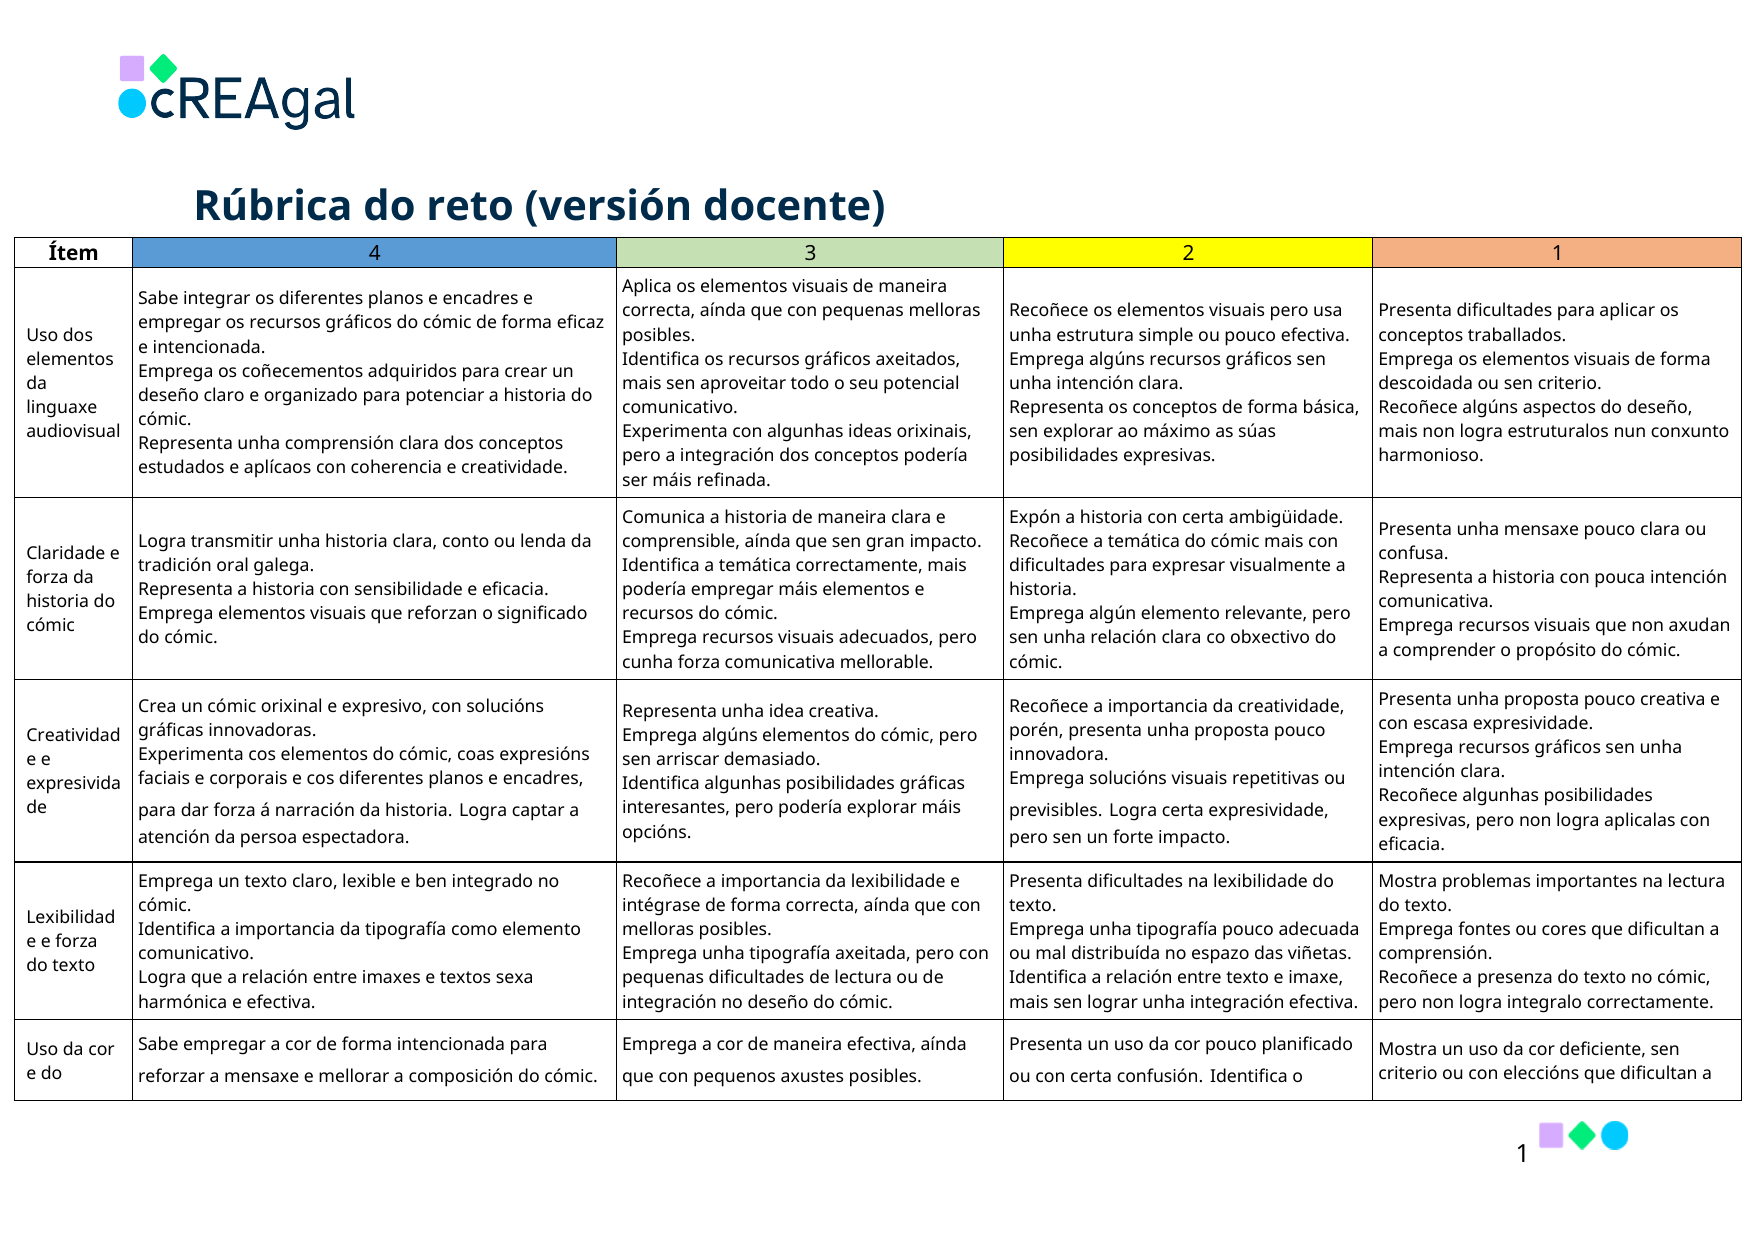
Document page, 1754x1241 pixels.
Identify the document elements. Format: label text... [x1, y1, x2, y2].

table_cell Claridade e forza da historia do cómic [15, 498, 132, 679]
table_cell Uso dos elementos da linguaxe audiovisual [15, 268, 132, 497]
table_cell Aplica os elementos visuais de maneira correcta, aínda que con pequenas melloras posibles. Identifica os recursos gráficos axeitados, mais sen aproveitar todo o seu potencial comunicativo. Experimenta con algunhas ideas orixinais, pero a integración dos conceptos podería ser máis refinada. [617, 268, 1003, 497]
table_cell Emprega a cor de maneira efectiva, aínda que con pequenos axustes posibles. [617, 1020, 1003, 1100]
table_cell Presenta dificultades para aplicar os conceptos traballados. Emprega os elementos visuais de forma descoidada ou sen criterio. Recoñece algúns aspectos do deseño, mais non logra estruturalos nun conxunto harmonioso. [1373, 268, 1741, 497]
table_cell Lexibilidade e forza do texto [15, 863, 132, 1019]
table_header 4 [133, 238, 616, 267]
table_cell Crea un cómic orixinal e expresivo, con solucións gráficas innovadoras. Experimenta cos elementos do cómic, coas expresións faciais e corporais e cos diferentes planos e encadres, para dar forza á narración da historia. Logra captar a atención da persoa espectadora. [133, 680, 616, 861]
table_cell Presenta dificultades na lexibilidade do texto. Emprega unha tipografía pouco adecuada ou mal distribuída no espazo das viñetas. Identifica a relación entre texto e imaxe, mais sen lograr unha integración efectiva. [1004, 863, 1372, 1019]
table_cell Sabe empregar a cor de forma intencionada para reforzar a mensaxe e mellorar a composición do cómic. [133, 1020, 616, 1100]
table_cell Mostra problemas importantes na lectura do texto. Emprega fontes ou cores que dificultan a comprensión. Recoñece a presenza do texto no cómic, pero non logra integralo correctamente. [1373, 863, 1741, 1019]
table_cell Sabe integrar os diferentes planos e encadres e empregar os recursos gráficos do cómic de forma eficaz e intencionada. Emprega os coñecementos adquiridos para crear un deseño claro e organizado para potenciar a historia do cómic. Representa unha comprensión clara dos conceptos estudados e aplícaos con coherencia e creatividade. [133, 268, 616, 497]
table_cell Comunica a historia de maneira clara e comprensible, aínda que sen gran impacto. Identifica a temática correctamente, mais podería empregar máis elementos e recursos do cómic. Emprega recursos visuais adecuados, pero cunha forza comunicativa mellorable. [617, 498, 1003, 679]
table_cell Recoñece a importancia da lexibilidade e intégrase de forma correcta, aínda que con melloras posibles. Emprega unha tipografía axeitada, pero con pequenas dificultades de lectura ou de integración no deseño do cómic. [617, 863, 1003, 1019]
table_cell Presenta unha mensaxe pouco clara ou confusa. Representa a historia con pouca intención comunicativa. Emprega recursos visuais que non axudan a comprender o propósito do cómic. [1373, 498, 1741, 679]
table_header Ítem [15, 238, 132, 267]
table_cell Recoñece os elementos visuais pero usa unha estrutura simple ou pouco efectiva. Emprega algúns recursos gráficos sen unha intención clara. Representa os conceptos de forma básica, sen explorar ao máximo as súas posibilidades expresivas. [1004, 268, 1372, 497]
table_cell Representa unha idea creativa. Emprega algúns elementos do cómic, pero sen arriscar demasiado. Identifica algunhas posibilidades gráficas interesantes, pero podería explorar máis opcións. [617, 680, 1003, 861]
table_cell Presenta un uso da cor pouco planificado ou con certa confusión. Identifica o [1004, 1020, 1372, 1100]
table_cell Presenta unha proposta pouco creativa e con escasa expresividade. Emprega recursos gráficos sen unha intención clara. Recoñece algunhas posibilidades expresivas, pero non logra aplicalas con eficacia. [1373, 680, 1741, 861]
table_cell Emprega un texto claro, lexible e ben integrado no cómic. Identifica a importancia da tipografía como elemento comunicativo. Logra que a relación entre imaxes e textos sexa harmónica e efectiva. [133, 863, 616, 1019]
list Rúbrica do reto (versión docente) [118, 158, 1636, 237]
table_cell Logra transmitir unha historia clara, conto ou lenda da tradición oral galega. Representa a historia con sensibilidade e eficacia. Emprega elementos visuais que reforzan o significado do cómic. [133, 498, 616, 679]
table_header 1 [1373, 238, 1741, 267]
table_cell Creatividade e expresividade [15, 680, 132, 861]
table_cell Uso da cor e do [15, 1020, 132, 1100]
table_header 2 [1004, 238, 1372, 267]
table_header 3 [617, 238, 1003, 267]
table_cell Mostra un uso da cor deficiente, sen criterio ou con eleccións que dificultan a [1373, 1020, 1741, 1100]
table_cell Expón a historia con certa ambigüidade. Recoñece a temática do cómic mais con dificultades para expresar visualmente a historia. Emprega algún elemento relevante, pero sen unha relación clara co obxectivo do cómic. [1004, 498, 1372, 679]
table_cell Recoñece a importancia da creatividade, porén, presenta unha proposta pouco innovadora. Emprega solucións visuais repetitivas ou previsibles. Logra certa expresividade, pero sen un forte impacto. [1004, 680, 1372, 861]
